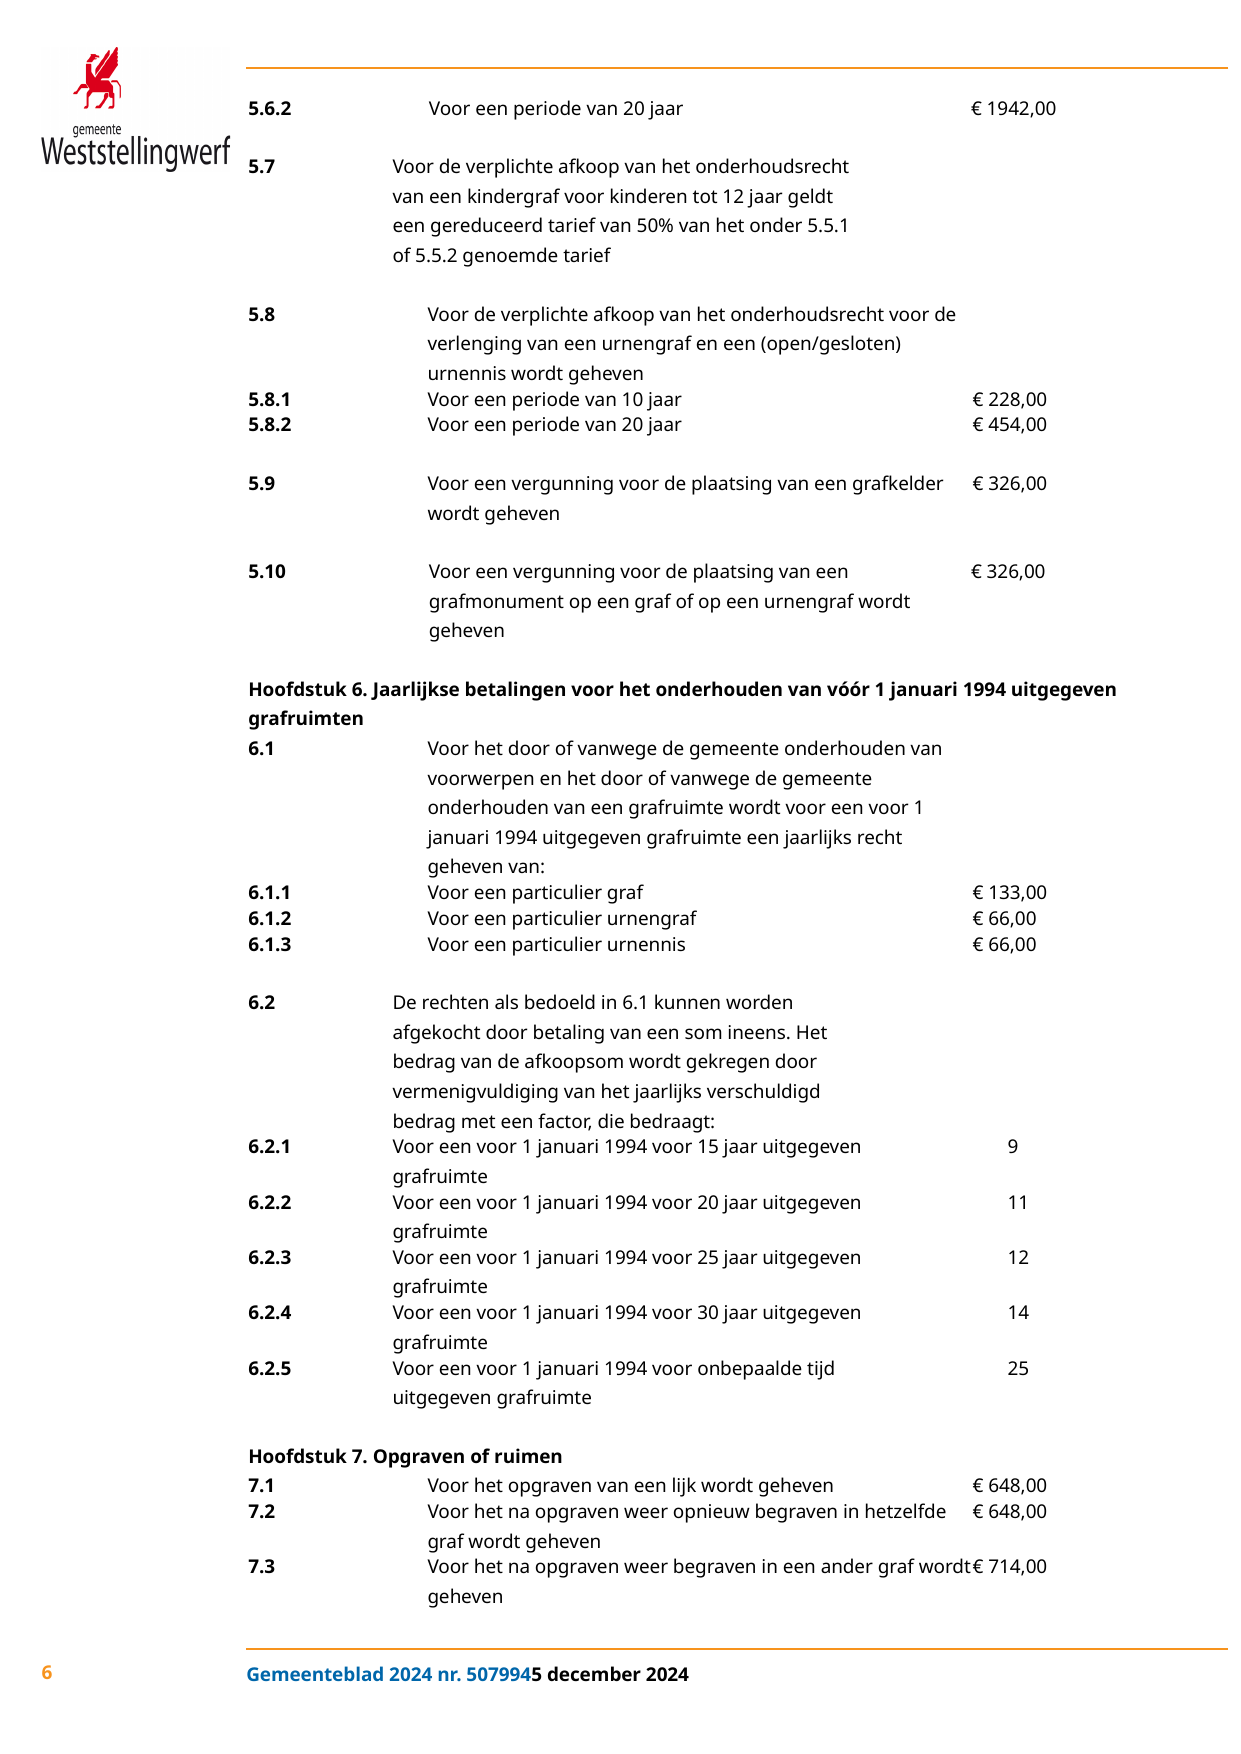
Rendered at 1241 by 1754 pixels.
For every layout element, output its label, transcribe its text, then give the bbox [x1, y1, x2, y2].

table_header De rechten als bedoeld in 6.1 kunnen worden afgekocht door betaling van een som ineens. Het bedrag van de afkoopsom wordt gekregen door vermenigvuldiging van het jaarlijks verschuldigd bedrag met een factor, die bedraagt: [392, 990, 863, 1133]
table_cell Voor het na opgraven weer begraven in een ander graf wordt geheven [427, 1554, 972, 1609]
table_cell 6.2.2 [248, 1189, 392, 1244]
table_header [1007, 154, 1152, 268]
table_cell € 454,00 [973, 411, 1152, 437]
table_cell € 66,00 [973, 931, 1152, 957]
table_cell € 66,00 [973, 905, 1152, 931]
table_header [973, 301, 1152, 386]
table_cell 5.8.2 [248, 411, 427, 437]
table_header [1007, 990, 1152, 1133]
table_cell 5.8.1 [248, 386, 427, 411]
table_header [863, 154, 1007, 268]
table_cell Voor een particulier urnennis [427, 931, 972, 957]
table_cell € 133,00 [973, 879, 1152, 905]
table_cell 6.1.3 [248, 931, 427, 957]
table_cell Voor een voor 1 januari 1994 voor 25 jaar uitgegeven grafruimte [392, 1244, 863, 1299]
text Hoofdstuk 7. Opgraven of ruimen [248, 1443, 1152, 1469]
table_cell Voor een voor 1 januari 1994 voor 30 jaar uitgegeven grafruimte [392, 1300, 863, 1355]
table_cell 7.3 [248, 1554, 427, 1609]
table_cell 6.2.4 [248, 1300, 392, 1355]
table_cell 6.2.5 [248, 1355, 392, 1410]
table_cell 9 [1007, 1134, 1152, 1189]
table_cell € 714,00 [973, 1554, 1152, 1609]
table_cell [863, 1189, 1007, 1244]
table_header 6.1 [248, 735, 427, 879]
table_cell Voor een particulier graf [427, 879, 972, 905]
table_header 5.7 [248, 154, 392, 268]
table_header 5.8 [248, 301, 427, 386]
table_cell Voor een voor 1 januari 1994 voor onbepaalde tijd uitgegeven grafruimte [392, 1355, 863, 1410]
picture [41, 47, 231, 172]
table_header Voor de verplichte afkoop van het onderhoudsrecht van een kindergraf voor kinderen tot 12 jaar geldt een gereduceerd tarief van 50% van het onder 5.5.1 of 5.5.2 genoemde tarief [392, 154, 863, 268]
table_cell Voor een periode van 20 jaar [429, 95, 971, 121]
table_cell € 648,00 [973, 1498, 1152, 1554]
table_header Voor een vergunning voor de plaatsing van een grafkelder wordt geheven [427, 470, 972, 525]
table_cell € 228,00 [973, 386, 1152, 411]
table_header 6.2 [248, 990, 392, 1133]
table_header 5.9 [248, 470, 427, 525]
table_cell 11 [1007, 1189, 1152, 1244]
table_header Voor het door of vanwege de gemeente onderhouden van voorwerpen en het door of vanwege de gemeente onderhouden van een grafruimte wordt voor een voor 1 januari 1994 uitgegeven grafruimte een jaarlijks recht geheven van: [427, 735, 972, 879]
table_cell € 1942,00 [971, 95, 1152, 121]
table_cell Voor een voor 1 januari 1994 voor 15 jaar uitgegeven grafruimte [392, 1134, 863, 1189]
table_cell 6.2.1 [248, 1134, 392, 1189]
table_header Voor een vergunning voor de plaatsing van een grafmonument op een graf of op een urnengraf wordt geheven [429, 558, 971, 643]
table_cell Voor een periode van 20 jaar [427, 411, 972, 437]
table_cell [863, 1244, 1007, 1299]
table_header € 326,00 [971, 558, 1152, 643]
table_header Voor het opgraven van een lijk wordt geheven [427, 1473, 972, 1498]
table_cell 14 [1007, 1300, 1152, 1355]
table_cell Voor een particulier urnengraf [427, 905, 972, 931]
table_cell Voor het na opgraven weer opnieuw begraven in hetzelfde graf wordt geheven [427, 1498, 972, 1554]
table_cell 6.1.2 [248, 905, 427, 931]
table_cell 12 [1007, 1244, 1152, 1299]
table_cell [863, 1355, 1007, 1410]
table_header 7.1 [248, 1473, 427, 1498]
table_header [973, 735, 1152, 879]
table_cell Voor een voor 1 januari 1994 voor 20 jaar uitgegeven grafruimte [392, 1189, 863, 1244]
table_cell [863, 1134, 1007, 1189]
table_header Voor de verplichte afkoop van het onderhoudsrecht voor de verlenging van een urnengraf en een (open/gesloten) urnennis wordt geheven [427, 301, 972, 386]
table_cell [863, 1300, 1007, 1355]
table_cell 6.2.3 [248, 1244, 392, 1299]
text Hoofdstuk 6. Jaarlijkse betalingen voor het onderhouden van vóór 1 januari 1994 uitgegeven grafruimten [248, 676, 1152, 731]
table_header 5.10 [248, 558, 429, 643]
table_cell 6.1.1 [248, 879, 427, 905]
table_cell 7.2 [248, 1498, 427, 1554]
table_cell 25 [1007, 1355, 1152, 1410]
table_header [863, 990, 1007, 1133]
table_header € 648,00 [973, 1473, 1152, 1498]
table_cell Voor een periode van 10 jaar [427, 386, 972, 411]
table_cell 5.6.2 [248, 95, 429, 121]
table_header € 326,00 [973, 470, 1152, 525]
